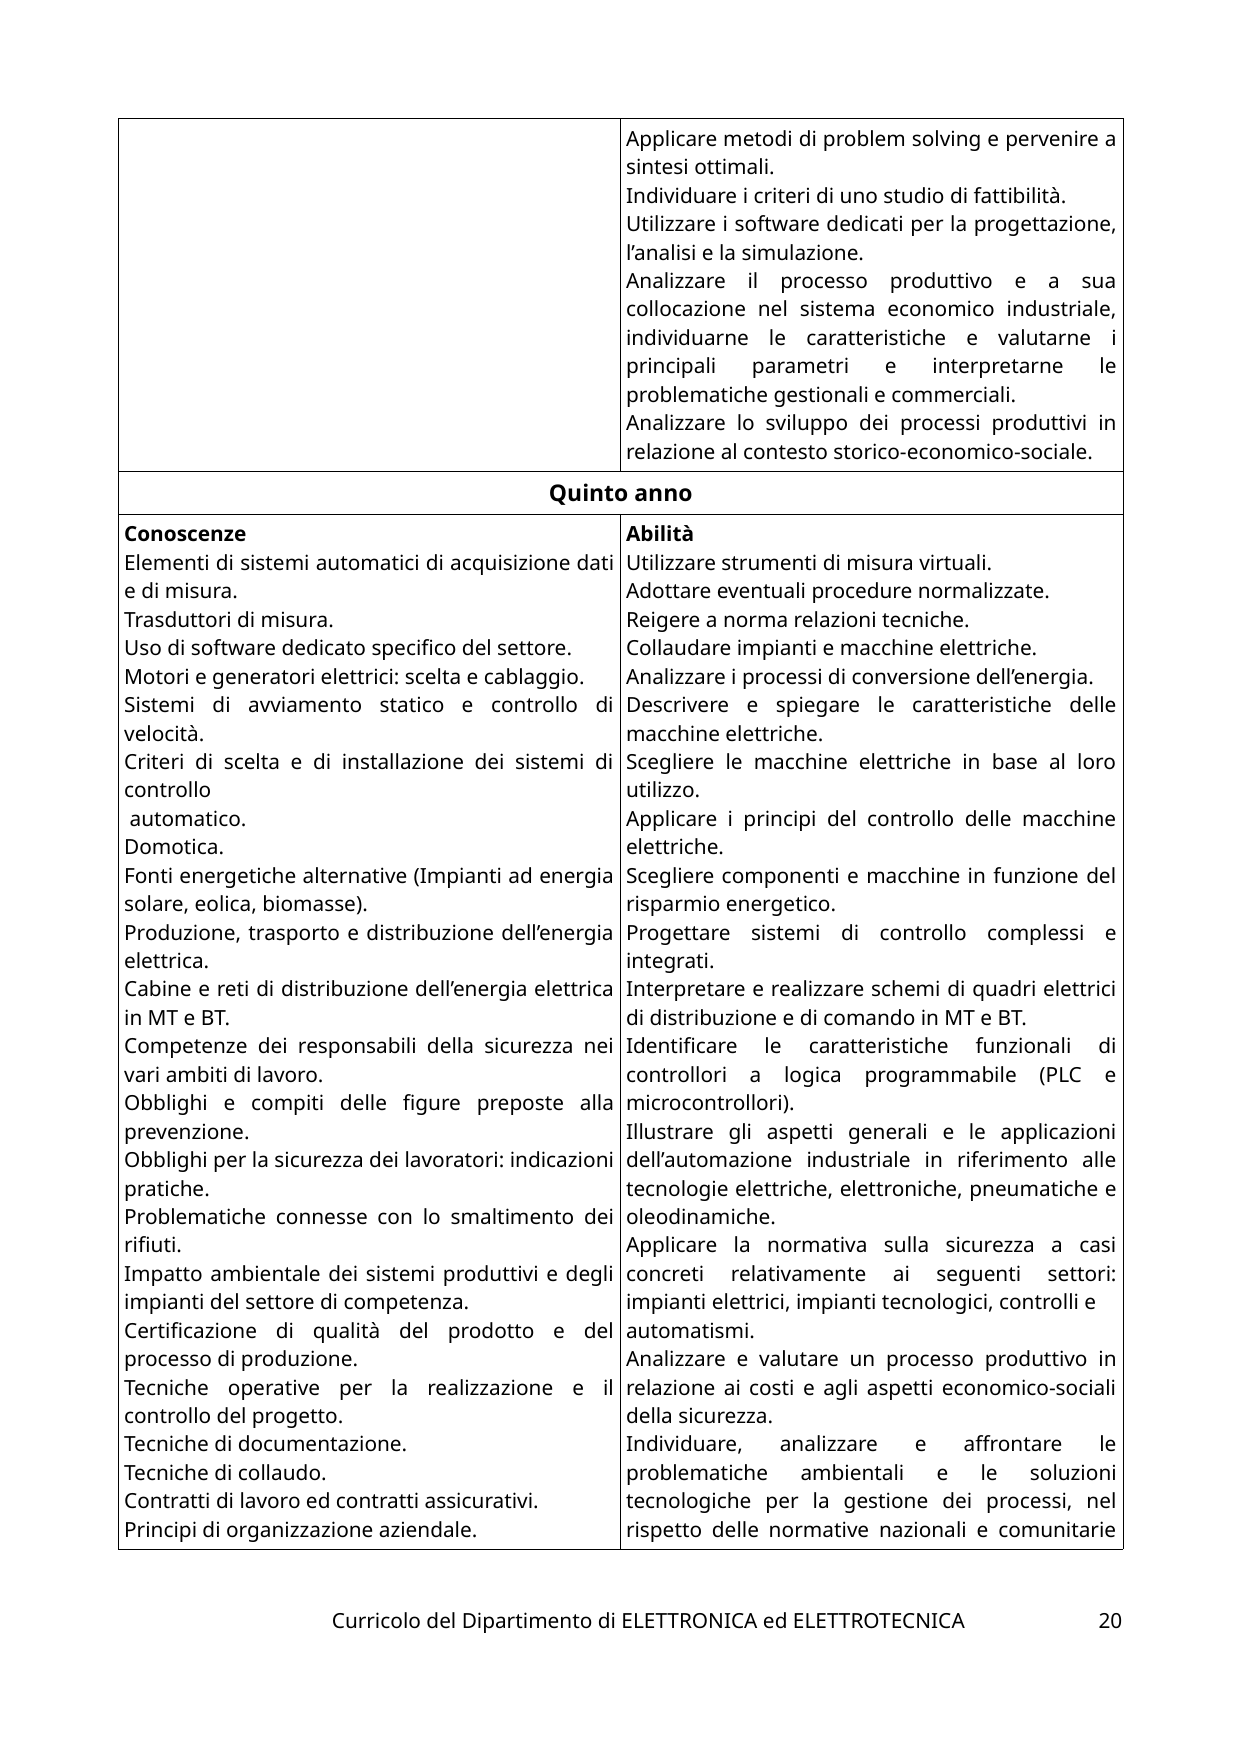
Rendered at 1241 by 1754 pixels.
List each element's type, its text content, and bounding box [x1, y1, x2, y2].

table_cell Conoscenze Elementi di sistemi automatici di acquisizione dati e di misura. Trasduttori di misura. Uso di software dedicato specifico del settore. Motori e generatori elettrici: scelta e cablaggio. Sistemi di avviamento statico e controllo di velocità. Criteri di scelta e di installazione dei sistemi di controllo automatico. Domotica. Fonti energetiche alternative (Impianti ad energia solare, eolica, biomasse). Produzione, trasporto e distribuzione dell’energia elettrica. Cabine e reti di distribuzione dell’energia elettrica in MT e BT. Competenze dei responsabili della sicurezza nei vari ambiti di lavoro. Obblighi e compiti delle figure preposte alla prevenzione. Obblighi per la sicurezza dei lavoratori: indicazioni pratiche. Problematiche connesse con lo smaltimento dei rifiuti. Impatto ambientale dei sistemi produttivi e degli impianti del settore di competenza. Certificazione di qualità del prodotto e del processo di produzione. Tecniche operative per la realizzazione e il controllo del progetto. Tecniche di documentazione. Tecniche di collaudo. Contratti di lavoro ed contratti assicurativi. Principi di organizzazione aziendale. [119, 515, 620, 1549]
table_cell Quinto anno [119, 472, 1123, 514]
table_cell [119, 119, 620, 471]
table_cell Applicare metodi di problem solving e pervenire a sintesi ottimali. Individuare i criteri di uno studio di fattibilità. Utilizzare i software dedicati per la progettazione, l’analisi e la simulazione. Analizzare il processo produttivo e a sua collocazione nel sistema economico industriale, individuarne le caratteristiche e valutarne i principali parametri e interpretarne le problematiche gestionali e commerciali. Analizzare lo sviluppo dei processi produttivi in relazione al contesto storico-economico-sociale. [621, 119, 1123, 471]
table_cell Abilità Utilizzare strumenti di misura virtuali. Adottare eventuali procedure normalizzate. Reigere a norma relazioni tecniche. Collaudare impianti e macchine elettriche. Analizzare i processi di conversione dell’energia. Descrivere e spiegare le caratteristiche delle macchine elettriche. Scegliere le macchine elettriche in base al loro utilizzo. Applicare i principi del controllo delle macchine elettriche. Scegliere componenti e macchine in funzione del risparmio energetico. Progettare sistemi di controllo complessi e integrati. Interpretare e realizzare schemi di quadri elettrici di distribuzione e di comando in MT e BT. Identificare le caratteristiche funzionali di controllori a logica programmabile (PLC e microcontrollori). Illustrare gli aspetti generali e le applicazioni dell’automazione industriale in riferimento alle tecnologie elettriche, elettroniche, pneumatiche e oleodinamiche. Applicare la normativa sulla sicurezza a casi concreti relativamente ai seguenti settori: impianti elettrici, impianti tecnologici, controlli e automatismi. Analizzare e valutare un processo produttivo in relazione ai costi e agli aspetti economico-sociali della sicurezza. Individuare, analizzare e affrontare le problematiche ambientali e le soluzioni tecnologiche per la gestione dei processi, nel rispetto delle normative nazionali e comunitarie [621, 515, 1123, 1549]
